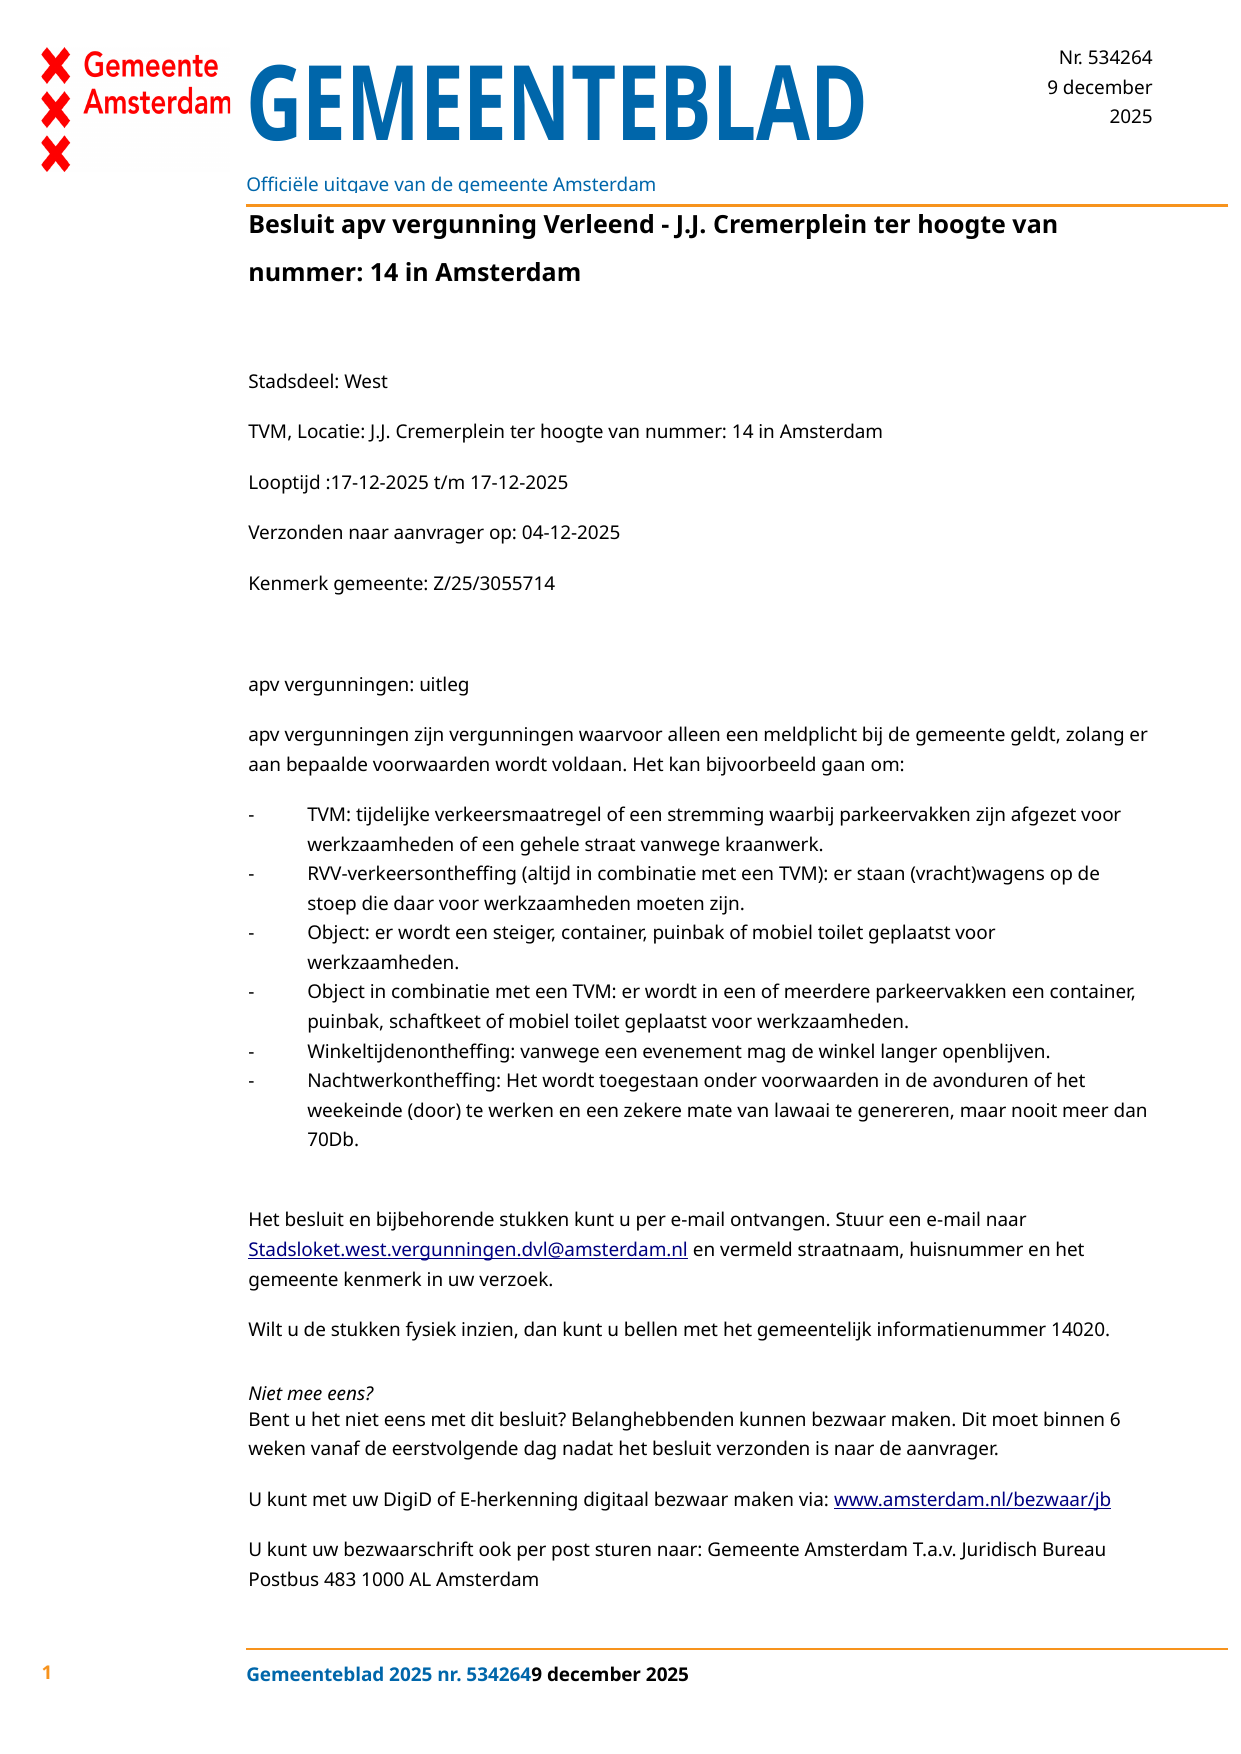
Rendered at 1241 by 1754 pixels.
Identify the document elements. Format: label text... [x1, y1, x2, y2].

picture [41, 47, 231, 172]
text Looptijd :17-12-2025 t/m 17-12-2025 [248, 469, 1152, 495]
list Winkeltijdenontheffing: vanwege een evenement mag de winkel langer openblijven. [248, 1038, 1152, 1064]
text Stadsdeel: West [248, 368, 1152, 394]
text Het besluit en bijbehorende stukken kunt u per e-mail ontvangen. Stuur een e-mail naar Stadsloket.west.vergunningen.dvl@amsterdam.nl en vermeld straatnaam, huisnummer en het gemeente kenmerk in uw verzoek. [248, 1207, 1152, 1292]
text Verzonden naar aanvrager op: 04-12-2025 [248, 519, 1152, 545]
list Object: er wordt een steiger, container, puinbak of mobiel toilet geplaatst voor werkzaamheden. [248, 919, 1152, 975]
list Nachtwerkontheffing: Het wordt toegestaan onder voorwaarden in de avonduren of het weekeinde (door) te werken en een zekere mate van lawaai te genereren, maar nooit meer dan 70Db. [248, 1067, 1152, 1152]
text Bent u het niet eens met dit besluit? Belanghebbenden kunnen bezwaar maken. Dit moet binnen 6 weken vanaf de eerstvolgende dag nadat het besluit verzonden is naar de aanvrager. [248, 1406, 1152, 1461]
text U kunt met uw DigiD of E-herkenning digitaal bezwaar maken via: www.amsterdam.nl/bezwaar/jb [248, 1486, 1152, 1512]
text Wilt u de stukken fysiek inzien, dan kunt u bellen met het gemeentelijk informatienummer 14020. [248, 1316, 1152, 1342]
text apv vergunningen zijn vergunningen waarvoor alleen een meldplicht bij de gemeente geldt, zolang er aan bepaalde voorwaarden wordt voldaan. Het kan bijvoorbeeld gaan om: [248, 721, 1152, 777]
list TVM: tijdelijke verkeersmaatregel of een stremming waarbij parkeervakken zijn afgezet voor werkzaamheden of een gehele straat vanwege kraanwerk. [248, 801, 1152, 857]
list Object in combinatie met een TVM: er wordt in een of meerdere parkeervakken een container, puinbak, schaftkeet of mobiel toilet geplaatst voor werkzaamheden. [248, 979, 1152, 1034]
text TVM, Locatie: J.J. Cremerplein ter hoogte van nummer: 14 in Amsterdam [248, 419, 1152, 444]
text U kunt uw bezwaarschrift ook per post sturen naar: Gemeente Amsterdam T.a.v. Juridisch Bureau Postbus 483 1000 AL Amsterdam [248, 1536, 1152, 1592]
text apv vergunningen: uitleg [248, 671, 1152, 697]
list RVV-verkeersontheffing (altijd in combinatie met een TVM): er staan (vracht)wagens op de stoep die daar voor werkzaamheden moeten zijn. [248, 860, 1152, 916]
text Kenmerk gemeente: Z/25/3055714 [248, 570, 1152, 596]
text Niet mee eens? [248, 1380, 1152, 1406]
text Besluit apv vergunning Verleend - J.J. Cremerplein ter hoogte van nummer: 14 in Amsterdam [248, 207, 1152, 288]
